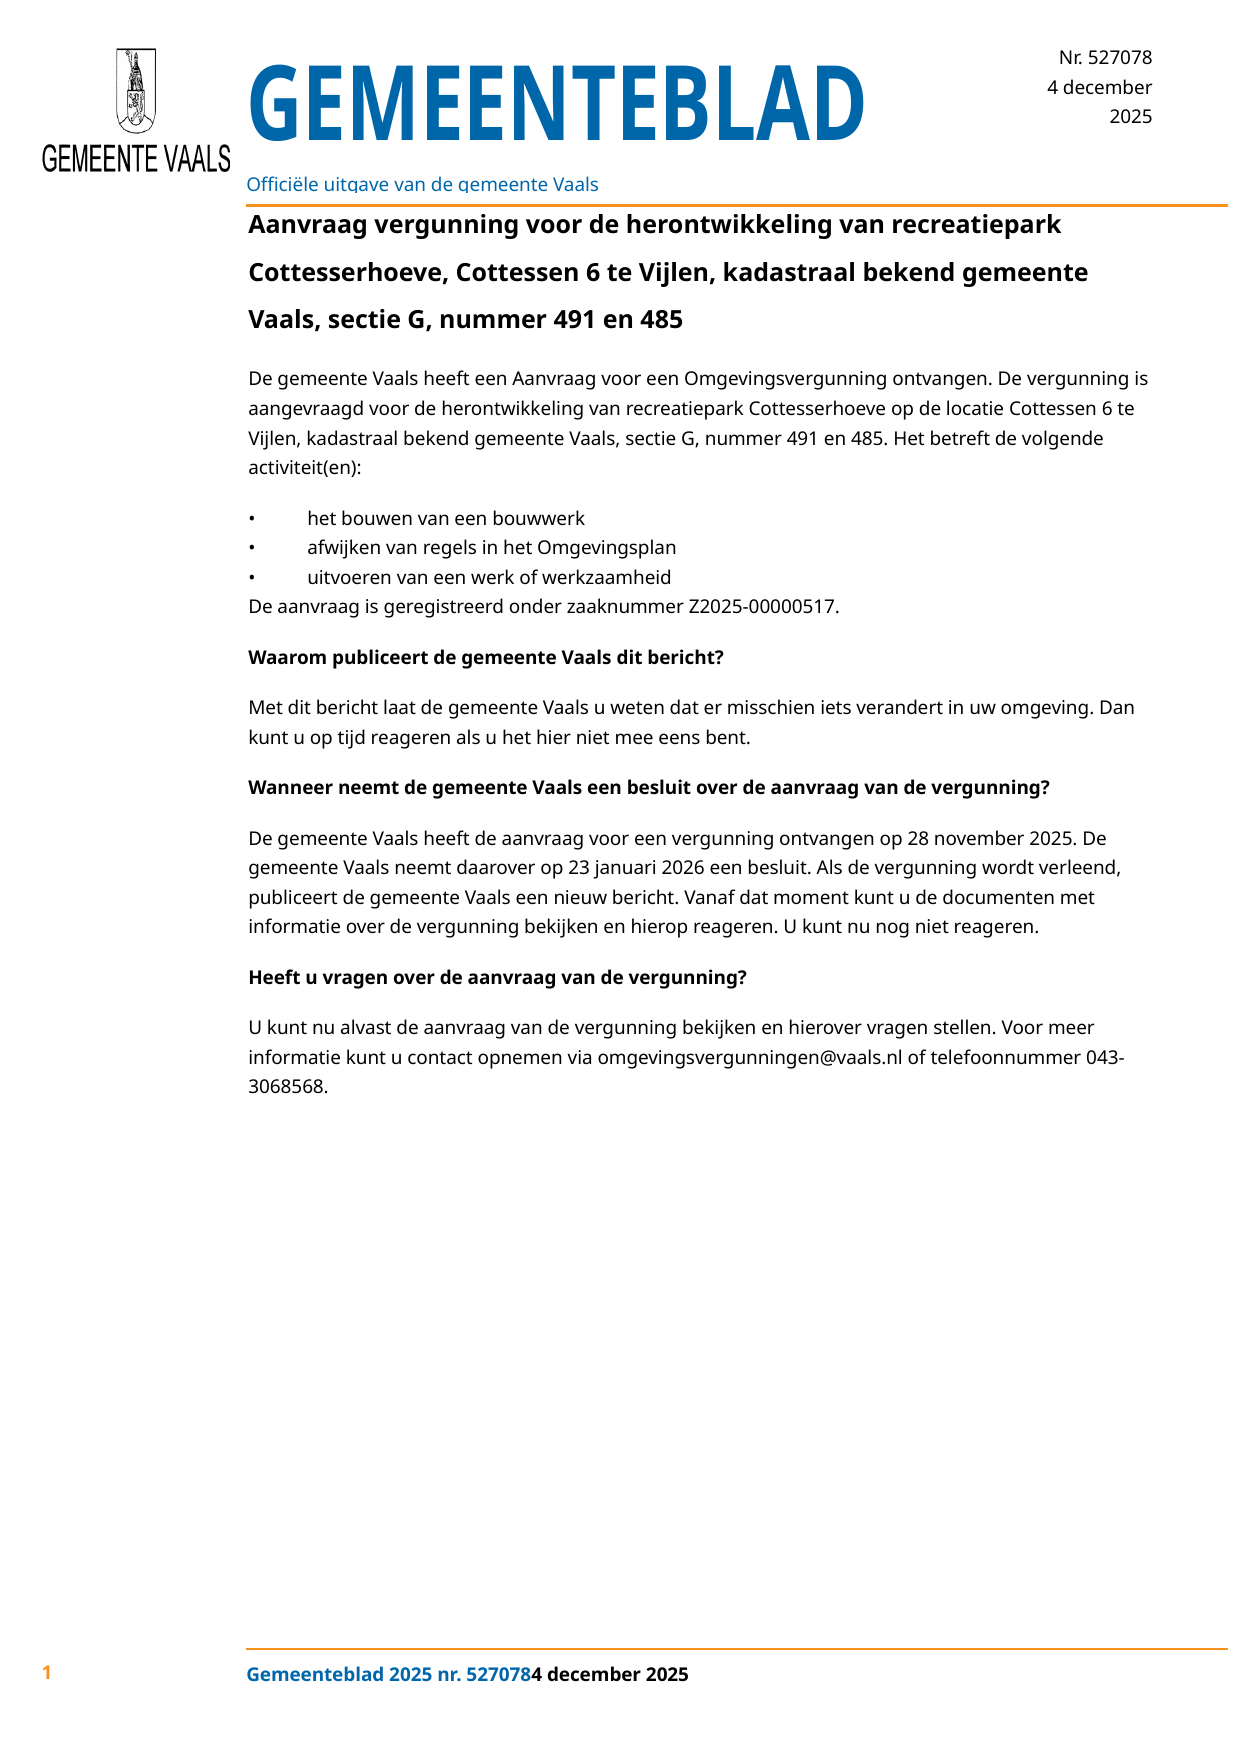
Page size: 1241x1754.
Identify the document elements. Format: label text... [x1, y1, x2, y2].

text De aanvraag is geregistreerd onder zaaknummer Z2025-00000517. [248, 593, 1152, 619]
list het bouwen van een bouwwerk [248, 505, 1152, 530]
text Wanneer neemt de gemeente Vaals een besluit over de aanvraag van de vergunning? [248, 774, 1152, 800]
list uitvoeren van een werk of werkzaamheid [248, 564, 1152, 589]
text U kunt nu alvast de aanvraag van de vergunning bekijken en hierover vragen stellen. Voor meer informatie kunt u contact opnemen via omgevingsvergunningen@vaals.nl of telefoonnummer 043-3068568. [248, 1014, 1152, 1099]
text De gemeente Vaals heeft de aanvraag voor een vergunning ontvangen op 28 november 2025. De gemeente Vaals neemt daarover op 23 januari 2026 een besluit. Als de vergunning wordt verleend, publiceert de gemeente Vaals een nieuw bericht. Vanaf dat moment kunt u de documenten met informatie over de vergunning bekijken en hierop reageren. U kunt nu nog niet reageren. [248, 825, 1152, 939]
text De gemeente Vaals heeft een Aanvraag voor een Omgevingsvergunning ontvangen. De vergunning is aangevraagd voor de herontwikkeling van recreatiepark Cottesserhoeve op de locatie Cottessen 6 te Vijlen, kadastraal bekend gemeente Vaals, sectie G, nummer 491 en 485. Het betreft de volgende activiteit(en): [248, 366, 1152, 480]
list afwijken van regels in het Omgevingsplan [248, 534, 1152, 560]
text Heeft u vragen over de aanvraag van de vergunning? [248, 964, 1152, 989]
text Met dit bericht laat de gemeente Vaals u weten dat er misschien iets verandert in uw omgeving. Dan kunt u op tijd reageren als u het hier niet mee eens bent. [248, 694, 1152, 749]
picture [41, 47, 231, 172]
text Waarom publiceert de gemeente Vaals dit bericht? [248, 644, 1152, 669]
text Aanvraag vergunning voor de herontwikkeling van recreatiepark Cottesserhoeve, Cottessen 6 te Vijlen, kadastraal bekend gemeente Vaals, sectie G, nummer 491 en 485 [248, 207, 1152, 336]
